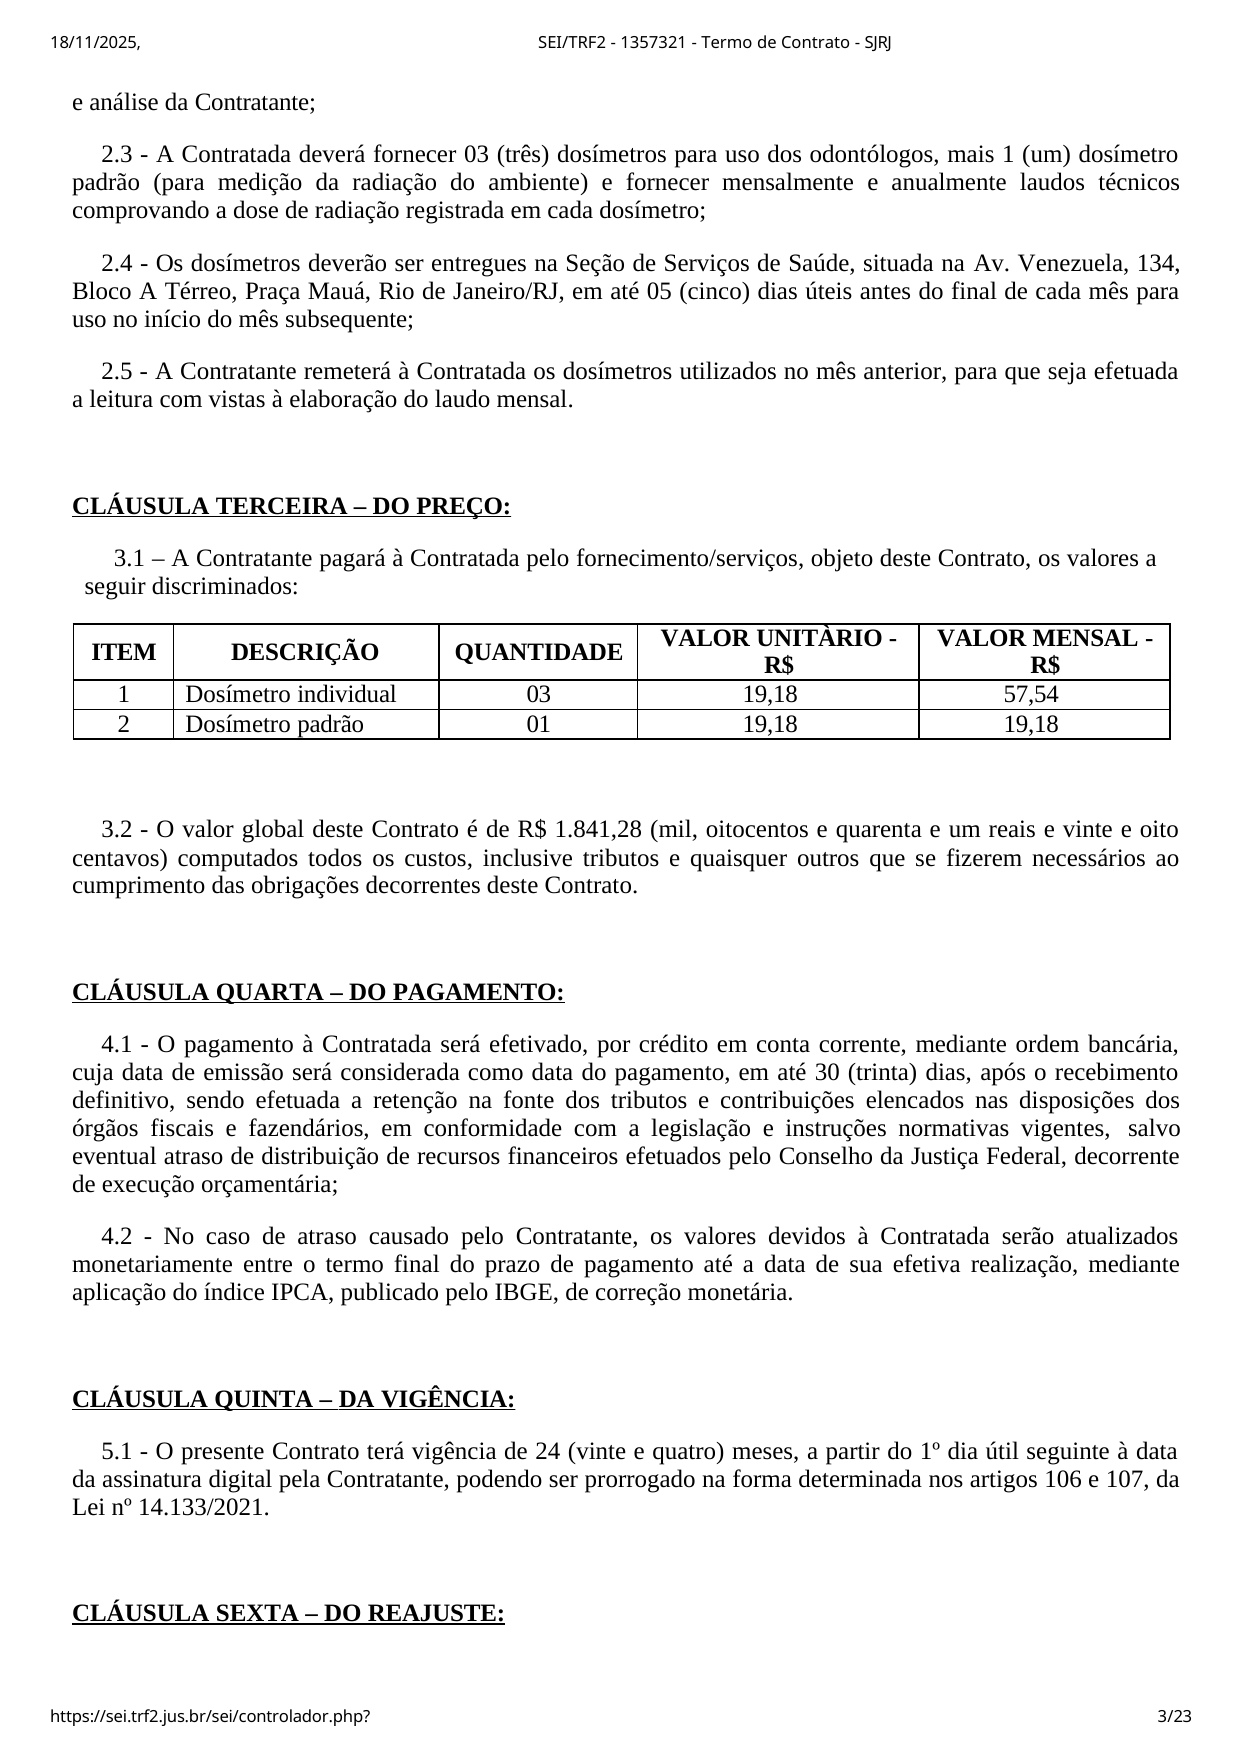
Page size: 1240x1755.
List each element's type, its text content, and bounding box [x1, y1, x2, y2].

subtitle CLÁUSULA SEXTA – DO REAJUSTE: [72, 1598, 1181, 1627]
subtitle CLÁUSULA TERCEIRA – DO PREÇO: [72, 491, 1181, 519]
table_cell 57,54 [920, 681, 1169, 709]
list - O presente Contrato terá vigência de 24 (vinte e quatro) meses, a partir do 1º dia útil seguinte à data da assinatura digital pela Contratante, podendo ser prorrogado na forma determinada nos artigos 106 e 107, da Lei nº 14.133/2021. [72, 1437, 1181, 1521]
table_cell 2 [74, 710, 173, 738]
table_cell 03 [440, 681, 637, 709]
table_header DESCRIÇÃO [174, 625, 438, 679]
list - Os dosímetros deverão ser entregues na Seção de Serviços de Saúde, situada na Av. Venezuela, 134, Bloco A Térreo, Praça Mauá, Rio de Janeiro/RJ, em até 05 (cinco) dias úteis antes do final de cada mês para uso no início do mês subsequente; [72, 249, 1181, 333]
list - O valor global deste Contrato é de R$ 1.841,28 (mil, oitocentos e quarenta e um reais e vinte e oito centavos) computados todos os custos, inclusive tributos e quaisquer outros que se fizerem necessários ao cumprimento das obrigações decorrentes deste Contrato. [72, 816, 1181, 899]
table_cell 01 [440, 710, 637, 738]
list - A Contratada deverá fornecer 03 (três) dosímetros para uso dos odontólogos, mais 1 (um) dosímetro padrão (para medição da radiação do ambiente) e fornecer mensalmente e anualmente laudos técnicos comprovando a dose de radiação registrada em cada dosímetro; [72, 141, 1181, 224]
table_cell 19,18 [920, 710, 1169, 738]
table_cell 19,18 [638, 710, 918, 738]
table_header VALOR UNITÀRIO - R$ [638, 625, 918, 679]
table_header VALOR MENSAL - R$ [920, 625, 1169, 679]
text e análise da Contratante; [72, 87, 1181, 116]
list – A Contratante pagará à Contratada pelo fornecimento/serviços, objeto deste Contrato, os valores a seguir discriminados: [84, 544, 1158, 600]
list - A Contratante remeterá à Contratada os dosímetros utilizados no mês anterior, para que seja efetuada a leitura com vistas à elaboração do laudo mensal. [72, 358, 1181, 413]
table_cell 1 [74, 681, 173, 709]
table_cell 19,18 [638, 681, 918, 709]
list - O pagamento à Contratada será efetivado, por crédito em conta corrente, mediante ordem bancária, cuja data de emissão será considerada como data do pagamento, em até 30 (trinta) dias, após o recebimento definitivo, sendo efetuada a retenção na fonte dos tributos e contribuições elencados nas disposições dos órgãos fiscais e fazendários, em conformidade com a legislação e instruções normativas vigentes, salvo eventual atraso de distribuição de recursos financeiros efetuados pelo Conselho da Justiça Federal, decorrente de execução orçamentária; [72, 1031, 1181, 1198]
table_cell Dosímetro individual [174, 681, 438, 709]
table_cell Dosímetro padrão [174, 710, 438, 738]
table_header QUANTIDADE [440, 625, 637, 679]
list - No caso de atraso causado pelo Contratante, os valores devidos à Contratada serão atualizados monetariamente entre o termo final do prazo de pagamento até a data de sua efetiva realização, mediante aplicação do índice IPCA, publicado pelo IBGE, de correção monetária. [72, 1223, 1181, 1306]
table_header ITEM [74, 625, 173, 679]
subtitle CLÁUSULA QUARTA – DO PAGAMENTO: [72, 977, 1181, 1006]
subtitle CLÁUSULA QUINTA – DA VIGÊNCIA: [72, 1384, 1181, 1412]
